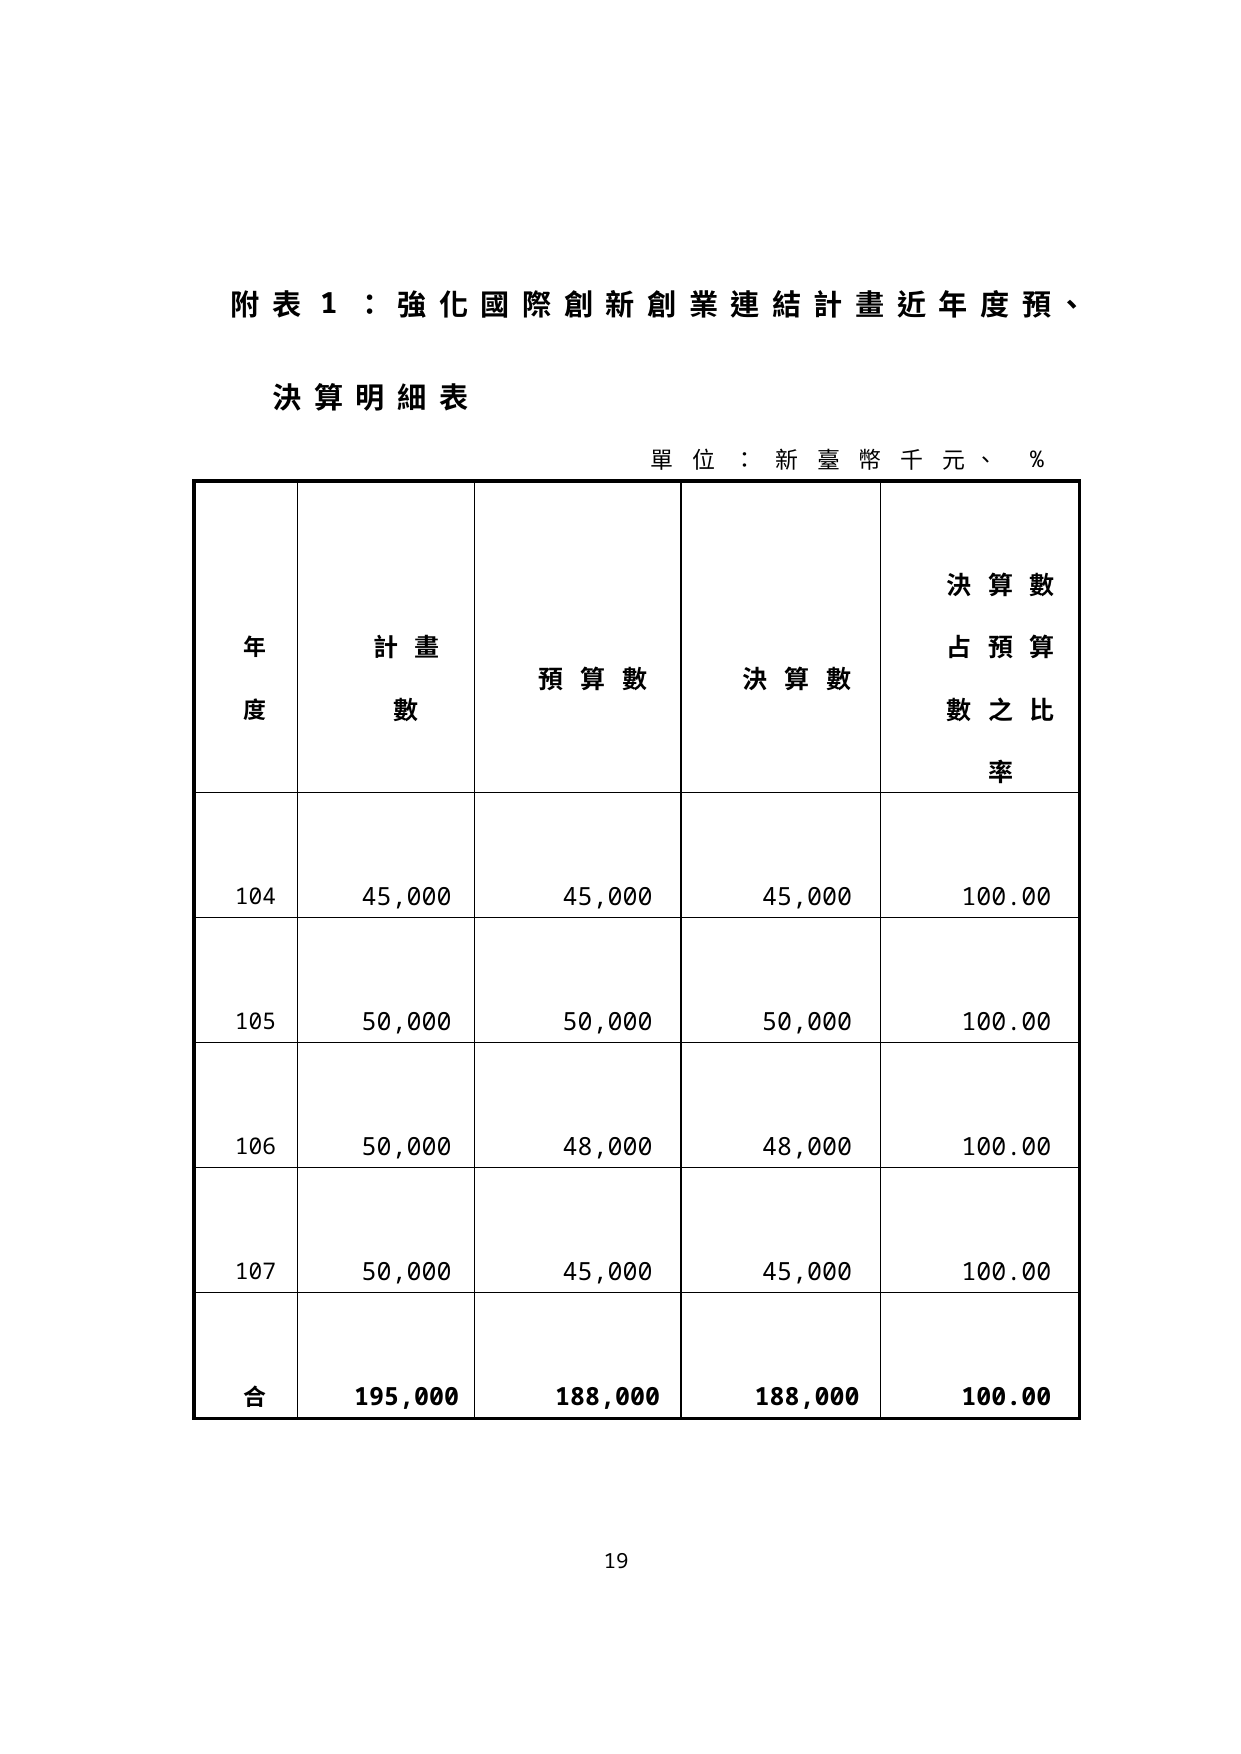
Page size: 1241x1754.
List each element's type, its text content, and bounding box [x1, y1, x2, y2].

table_cell 50,000 [682, 918, 880, 1042]
table_header 年度 [196, 483, 297, 792]
table_cell 50,000 [298, 1168, 474, 1292]
table_header 計畫數 [298, 483, 474, 792]
table_cell 107 [196, 1168, 297, 1292]
table_cell 195,000 [298, 1293, 474, 1417]
table_cell 50,000 [298, 1043, 474, 1167]
table_cell 合 [196, 1293, 297, 1417]
table_cell 45,000 [682, 1168, 880, 1292]
table_cell 45,000 [475, 1168, 680, 1292]
table_header 決算數占預算數之比率 [881, 483, 1078, 792]
table_cell 188,000 [682, 1293, 880, 1417]
text 附表1：強化國際創新創業連結計畫近年度預、決算明細表 [183, 229, 1058, 417]
table_cell 100.00 [881, 1168, 1078, 1292]
table_cell 100.00 [881, 793, 1078, 917]
table_cell 45,000 [682, 793, 880, 917]
table_cell 104 [196, 793, 297, 917]
table_cell 100.00 [881, 918, 1078, 1042]
table_cell 48,000 [475, 1043, 680, 1167]
table_cell 105 [196, 918, 297, 1042]
table_cell 100.00 [881, 1043, 1078, 1167]
table_cell 48,000 [682, 1043, 880, 1167]
table_header 預算數 [475, 483, 680, 792]
table_cell 106 [196, 1043, 297, 1167]
table_cell 50,000 [475, 918, 680, 1042]
table_header 決算數 [682, 483, 880, 792]
table_cell 45,000 [475, 793, 680, 917]
table_cell 100.00 [881, 1293, 1078, 1417]
table_cell 45,000 [298, 793, 474, 917]
table_cell 188,000 [475, 1293, 680, 1417]
text 單位：新臺幣千元、% [183, 417, 1058, 479]
table_cell 50,000 [298, 918, 474, 1042]
